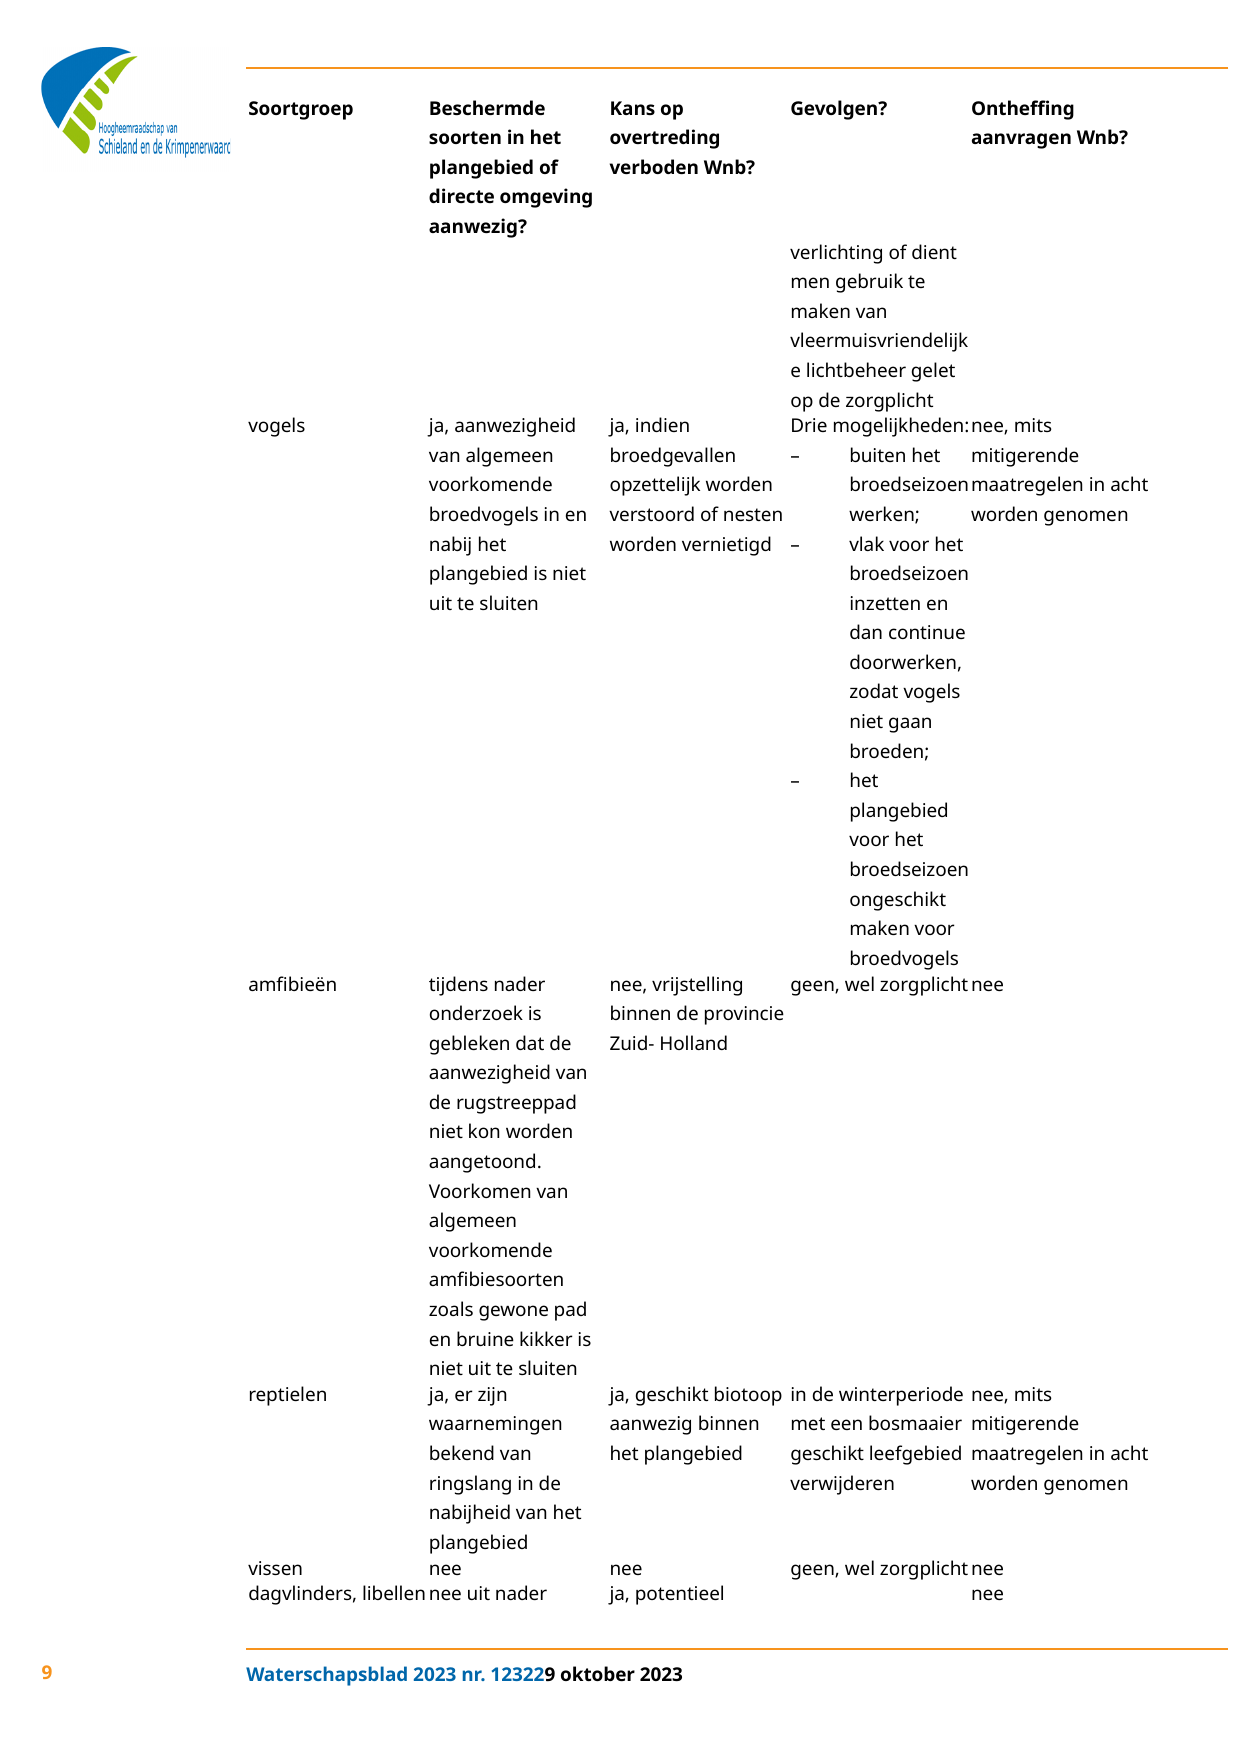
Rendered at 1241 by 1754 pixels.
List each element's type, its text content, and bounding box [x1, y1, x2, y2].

table_cell nee, mits mitigerende maatregelen in acht worden genomen [971, 413, 1152, 971]
table_cell nee [971, 1580, 1152, 1606]
table_cell [609, 239, 790, 412]
table_cell in de winterperiode met een bosmaaier geschikt leefgebied verwijderen [790, 1381, 971, 1555]
table_cell nee [971, 971, 1152, 1381]
table_cell nee, mits mitigerende maatregelen in acht worden genomen [971, 1381, 1152, 1555]
table_cell ja, potentieel [609, 1580, 790, 1606]
table_cell nee, vrijstelling binnen de provincie Zuid- Holland [609, 971, 790, 1381]
table_cell nee [609, 1555, 790, 1580]
table_header Soortgroep [248, 95, 429, 239]
table_cell verlichting of dient men gebruik te maken van vleermuisvriendelijke lichtbeheer gelet op de zorgplicht [790, 239, 971, 412]
table_cell ja, indien broedgevallen opzettelijk worden verstoord of nesten worden vernietigd [609, 413, 790, 971]
table_cell nee [429, 1555, 609, 1580]
table_header Beschermde soorten in het plangebied of directe omgeving aanwezig? [429, 95, 609, 239]
table_cell geen, wel zorgplicht [790, 971, 971, 1381]
table_cell nee [971, 1555, 1152, 1580]
table_cell Drie mogelijkheden: buiten het broedseizoen werken; vlak voor het broedseizoen inzetten en dan continue doorwerken, zodat vogels niet gaan broeden; het plangebied voor het broedseizoen ongeschikt maken voor broedvogels [790, 413, 971, 971]
picture [41, 47, 231, 172]
table_header Kans op overtreding verboden Wnb? [609, 95, 790, 239]
table_cell amfibieën [248, 971, 429, 1381]
table_cell [429, 239, 609, 412]
table_cell vogels [248, 413, 429, 971]
table_cell [248, 239, 429, 412]
table_cell [971, 239, 1152, 412]
table_cell reptielen [248, 1381, 429, 1555]
table_cell vissen [248, 1555, 429, 1580]
table_cell [790, 1580, 971, 1606]
table_cell tijdens nader onderzoek is gebleken dat de aanwezigheid van de rugstreeppad niet kon worden aangetoond. Voorkomen van algemeen voorkomende amfibiesoorten zoals gewone pad en bruine kikker is niet uit te sluiten [429, 971, 609, 1381]
table_cell geen, wel zorgplicht [790, 1555, 971, 1580]
table_cell ja, geschikt biotoop aanwezig binnen het plangebied [609, 1381, 790, 1555]
table_cell dagvlinders, libellen [248, 1580, 429, 1606]
table_header Ontheffing aanvragen Wnb? [971, 95, 1152, 239]
table_header Gevolgen? [790, 95, 971, 239]
table_cell nee uit nader [429, 1580, 609, 1606]
table_cell ja, aanwezigheid van algemeen voorkomende broedvogels in en nabij het plangebied is niet uit te sluiten [429, 413, 609, 971]
table_cell ja, er zijn waarnemingen bekend van ringslang in de nabijheid van het plangebied [429, 1381, 609, 1555]
